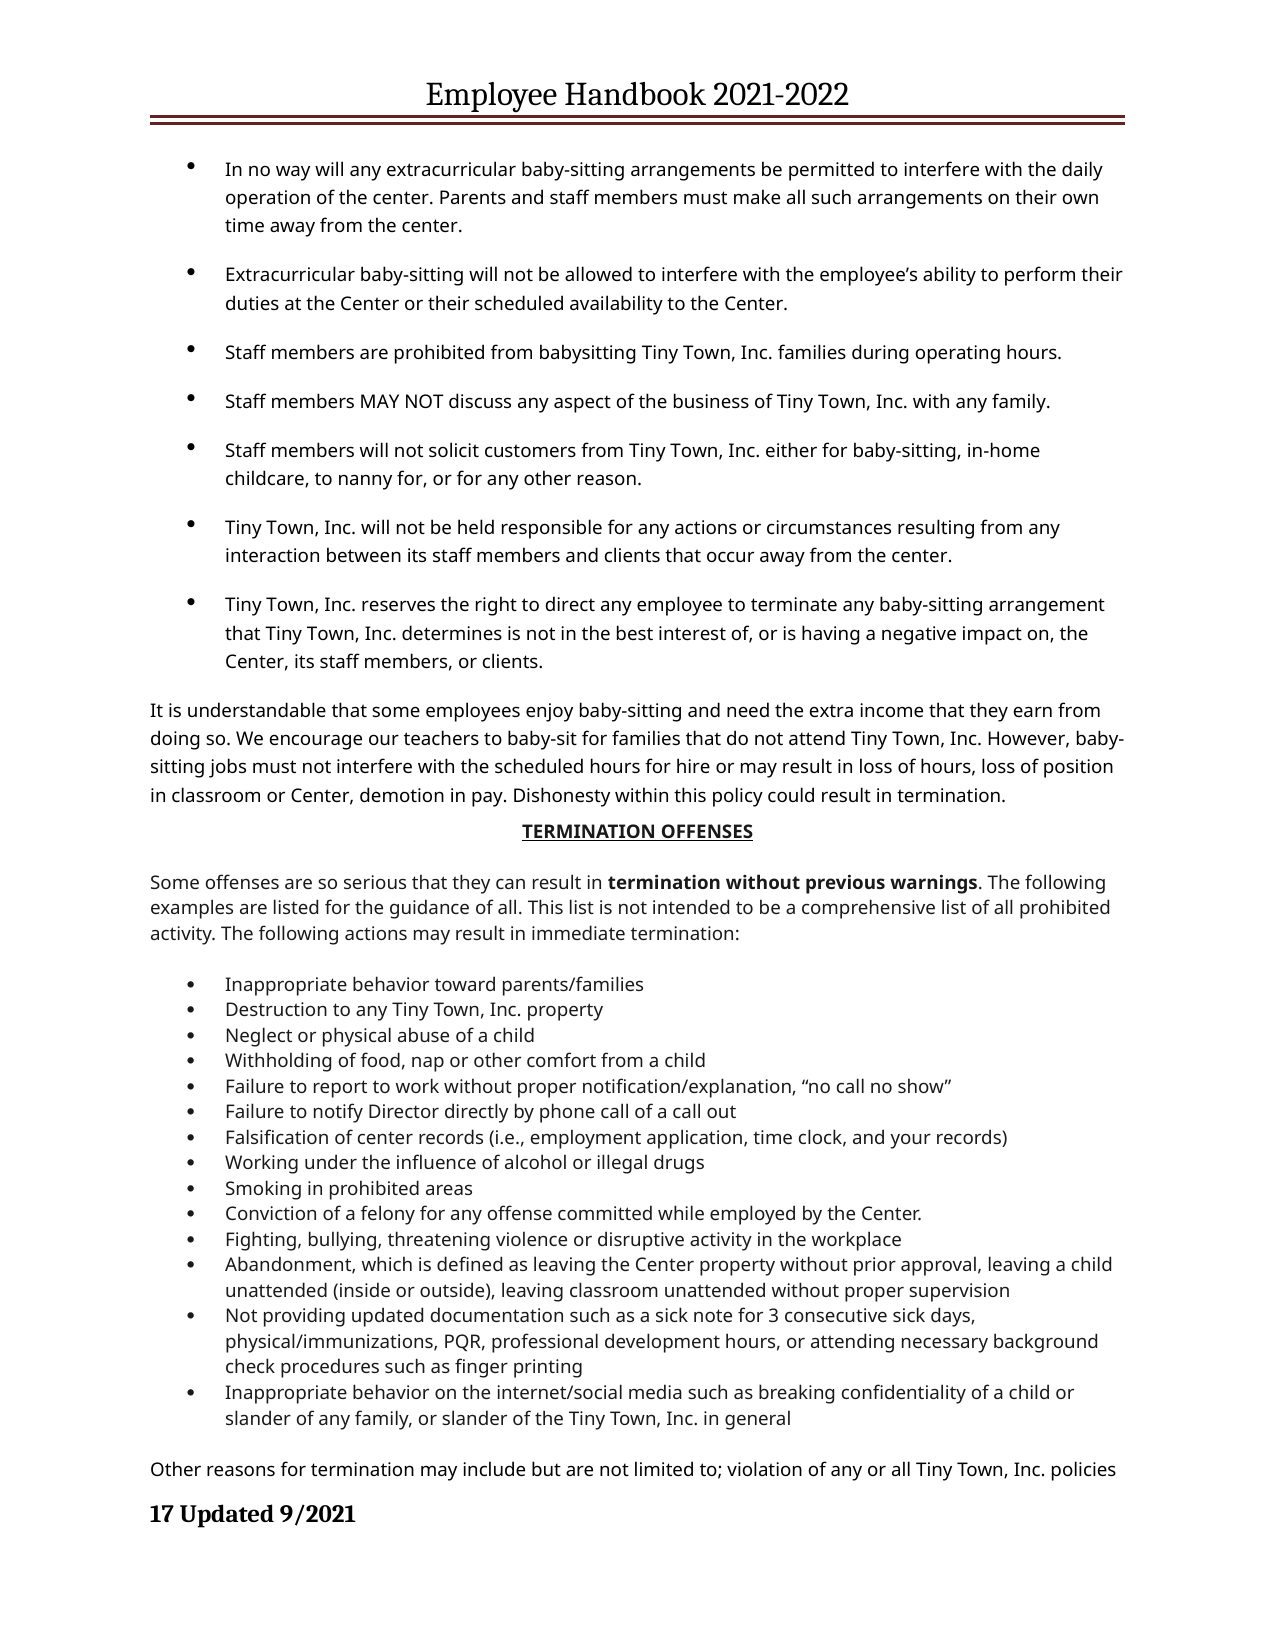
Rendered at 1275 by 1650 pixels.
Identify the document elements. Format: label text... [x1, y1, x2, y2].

list Smoking in prohibited areas [187, 1175, 1125, 1201]
list Abandonment, which is defined as leaving the Center property without prior approval, leaving a child unattended (inside or outside), leaving classroom unattended without proper supervision [187, 1252, 1125, 1303]
list Inappropriate behavior on the internet/social media such as breaking confidentiality of a child or slander of any family, or slander of the Tiny Town, Inc. in general [187, 1379, 1125, 1430]
list Neglect or physical abuse of a child [187, 1022, 1125, 1048]
text Some offenses are so serious that they can result in termination without previous warnings. The following examples are listed for the guidance of all. This list is not intended to be a comprehensive list of all prohibited activity. The following actions may result in immediate termination: [150, 869, 1125, 946]
list Extracurricular baby-sitting will not be allowed to interfere with the employee’s ability to perform their duties at the Center or their scheduled availability to the Center. [187, 259, 1125, 316]
list Tiny Town, Inc. will not be held responsible for any actions or circumstances resulting from any interaction between its staff members and clients that occur away from the center. [187, 512, 1125, 568]
list Withholding of food, nap or other comfort from a child [187, 1048, 1125, 1073]
list Staff members will not solicit customers from Tiny Town, Inc. either for baby-sitting, in-home childcare, to nanny for, or for any other reason. [187, 434, 1125, 491]
list Staff members are prohibited from babysitting Tiny Town, Inc. families during operating hours. [187, 336, 1125, 364]
text TERMINATION OFFENSES [150, 818, 1125, 843]
list Inappropriate behavior toward parents/families [187, 971, 1125, 997]
list Failure to notify Director directly by phone call of a call out [187, 1099, 1125, 1124]
text Other reasons for termination may include but are not limited to; violation of any or all Tiny Town, Inc. policies [150, 1456, 1125, 1481]
list Conviction of a felony for any offense committed while employed by the Center. [187, 1201, 1125, 1226]
list Tiny Town, Inc. reserves the right to direct any employee to terminate any baby-sitting arrangement that Tiny Town, Inc. determines is not in the best interest of, or is having a negative impact on, the Center, its staff members, or clients. [187, 589, 1125, 674]
list Destruction to any Tiny Town, Inc. property [187, 997, 1125, 1022]
list Staff members MAY NOT discuss any aspect of the business of Tiny Town, Inc. with any family. [187, 385, 1125, 414]
list Fighting, bullying, threatening violence or disruptive activity in the workplace [187, 1226, 1125, 1252]
list Working under the influence of alcohol or illegal drugs [187, 1150, 1125, 1175]
list Failure to report to work without proper notification/explanation, “no call no show” [187, 1073, 1125, 1099]
list Falsification of center records (i.e., employment application, time clock, and your records) [187, 1124, 1125, 1150]
list In no way will any extracurricular baby-sitting arrangements be permitted to interfere with the daily operation of the center. Parents and staff members must make all such arrangements on their own time away from the center. [187, 153, 1125, 238]
list Not providing updated documentation such as a sick note for 3 consecutive sick days, physical/immunizations, PQR, professional development hours, or attending necessary background check procedures such as finger printing [187, 1303, 1125, 1379]
text It is understandable that some employees enjoy baby-sitting and need the extra income that they earn from doing so. We encourage our teachers to baby-sit for families that do not attend Tiny Town, Inc. However, baby-sitting jobs must not interfere with the scheduled hours for hire or may result in loss of hours, loss of position in classroom or Center, demotion in pay. Dishonesty within this policy could result in termination. [150, 694, 1125, 807]
